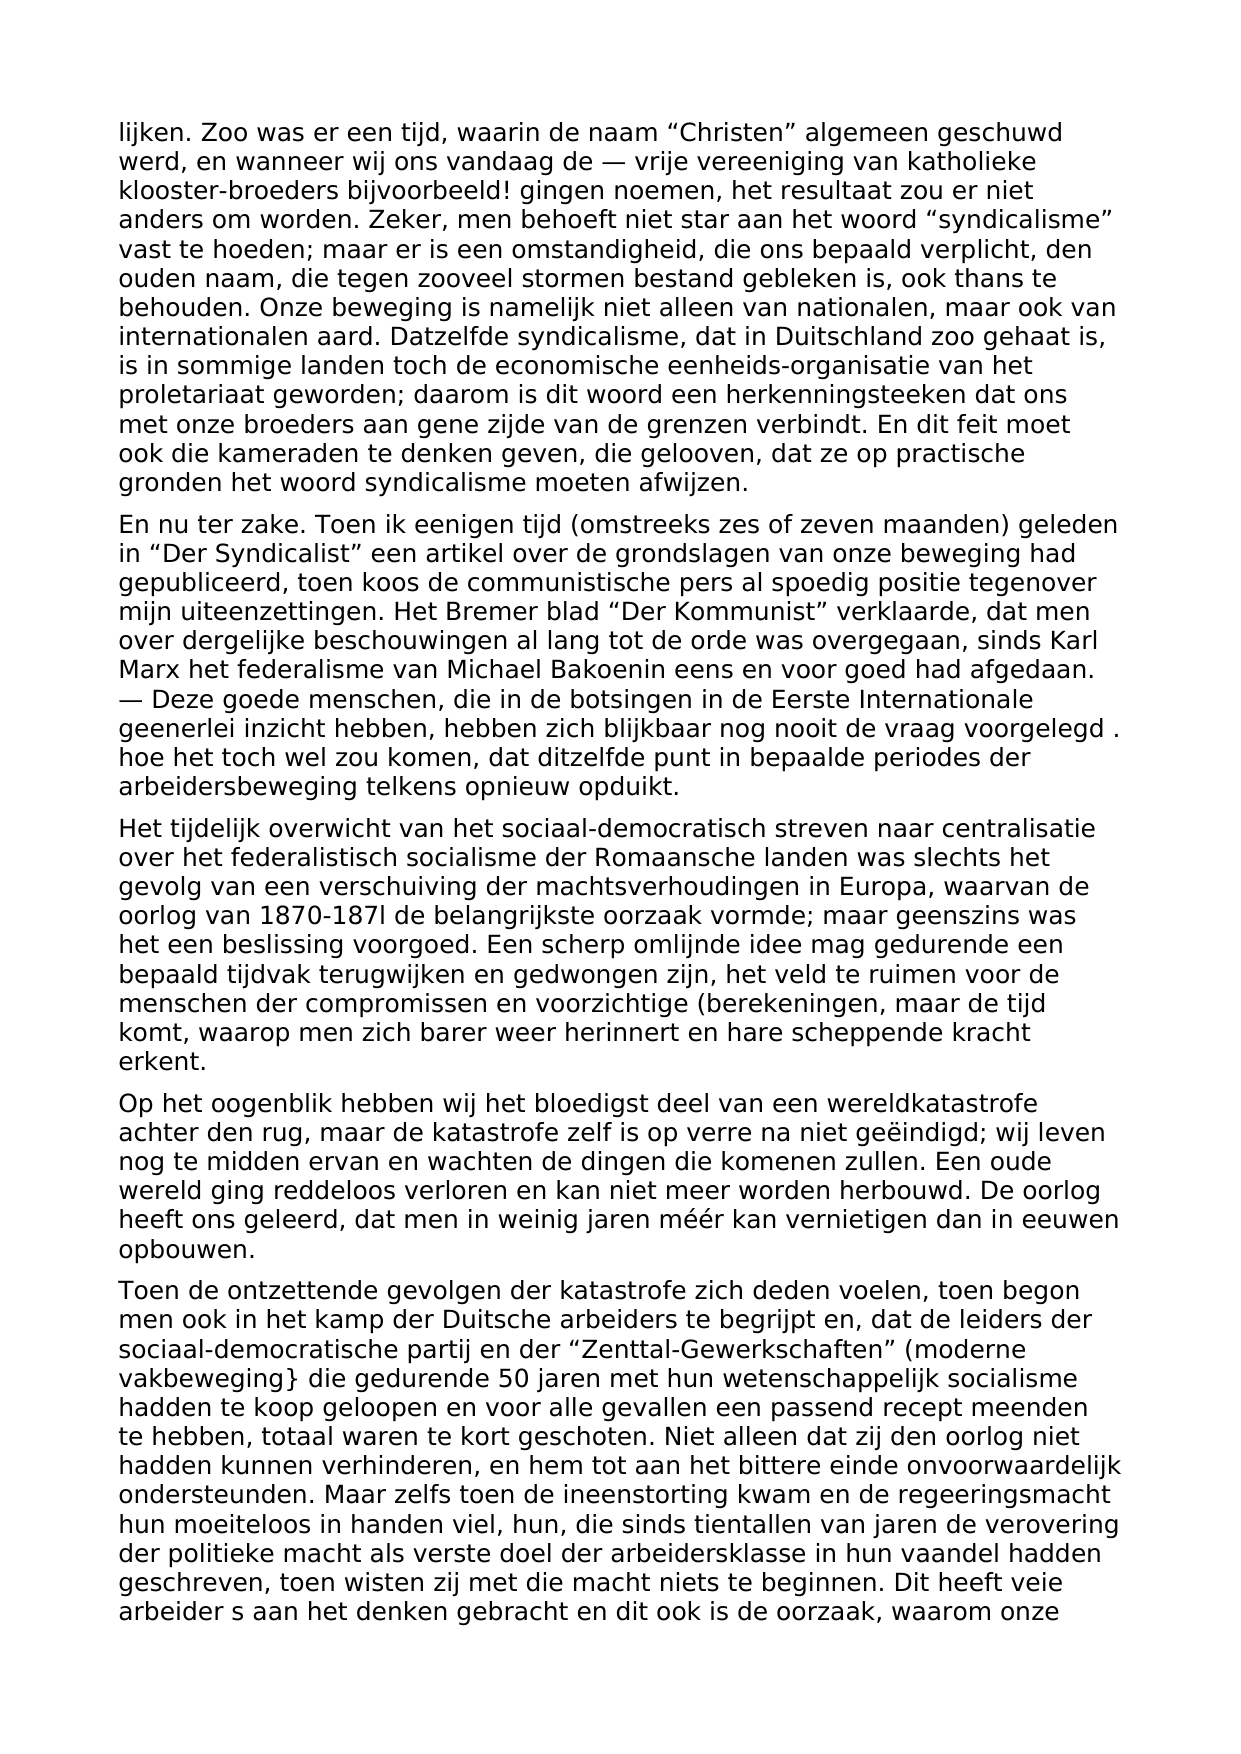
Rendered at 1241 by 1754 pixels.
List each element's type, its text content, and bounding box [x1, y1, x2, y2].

text En nu ter zake. Toen ik eenigen tijd (omstreeks zes of zeven maanden) geleden in “Der Syndicalist” een artikel over de grondslagen van onze beweging had gepubliceerd, toen koos de communistische pers al spoedig positie tegenover mijn uiteenzettingen. Het Bremer blad “Der Kommunist” verklaarde, dat men over dergelijke beschouwingen al lang tot de orde was overgegaan, sinds Karl Marx het federalisme van Michael Bakoenin eens en voor goed had afgedaan. — Deze goede menschen, die in de botsingen in de Eerste Internationale geenerlei inzicht hebben, hebben zich blijkbaar nog nooit de vraag voorgelegd . hoe het toch wel zou komen, dat ditzelfde punt in bepaalde periodes der arbeidersbeweging telkens opnieuw opduikt. [118, 510, 1122, 801]
text Op het oogenblik hebben wij het bloedigst deel van een wereldkatastrofe achter den rug, maar de katastrofe zelf is op verre na niet geëindigd; wij leven nog te midden ervan en wachten de dingen die komenen zullen. Een oude wereld ging reddeloos verloren en kan niet meer worden herbouwd. De oorlog heeft ons geleerd, dat men in weinig jaren méér kan vernietigen dan in eeuwen opbouwen. [118, 1089, 1122, 1264]
text lijken. Zoo was er een tijd, waarin de naam “Christen” algemeen geschuwd werd, en wanneer wij ons vandaag de — vrije vereeniging van katholieke klooster-broeders bijvoorbeeld! gingen noemen, het resultaat zou er niet anders om worden. Zeker, men behoeft niet star aan het woord “syndicalisme” vast te hoeden; maar er is een omstandigheid, die ons bepaald verplicht, den ouden naam, die tegen zooveel stormen bestand gebleken is, ook thans te behouden. Onze beweging is namelijk niet alleen van nationalen, maar ook van internationalen aard. Datzelfde syndicalisme, dat in Duitschland zoo gehaat is, is in sommige landen toch de economische eenheids-organisatie van het proletariaat geworden; daarom is dit woord een herkenningsteeken dat ons met onze broeders aan gene zijde van de grenzen verbindt. En dit feit moet ook die kameraden te denken geven, die gelooven, dat ze op practische gronden het woord syndicalisme moeten afwijzen. [118, 118, 1122, 497]
text Het tijdelijk overwicht van het sociaal-democratisch streven naar centralisatie over het federalistisch socialisme der Romaansche landen was slechts het gevolg van een verschuiving der machtsverhoudingen in Europa, waarvan de oorlog van 1870-187l de belangrijkste oorzaak vormde; maar geenszins was het een beslissing voorgoed. Een scherp omlijnde idee mag gedurende een bepaald tijdvak terugwijken en gedwongen zijn, het veld te ruimen voor de menschen der compromissen en voorzichtige (berekeningen, maar de tijd komt, waarop men zich barer weer herinnert en hare scheppende kracht erkent. [118, 814, 1122, 1076]
text Toen de ontzettende gevolgen der katastrofe zich deden voelen, toen begon men ook in het kamp der Duitsche arbeiders te begrijpt en, dat de leiders der sociaal-democratische partij en der “Zenttal-Gewerkschaften” (moderne vakbeweging} die gedurende 50 jaren met hun wetenschappelijk socialisme hadden te koop geloopen en voor alle gevallen een passend recept meenden te hebben, totaal waren te kort geschoten. Niet alleen dat zij den oorlog niet hadden kunnen verhinderen, en hem tot aan het bittere einde onvoorwaardelijk ondersteunden. Maar zelfs toen de ineenstorting kwam en de regeeringsmacht hun moeiteloos in handen viel, hun, die sinds tientallen van jaren de verovering der politieke macht als verste doel der arbeidersklasse in hun vaandel hadden geschreven, toen wisten zij met die macht niets te beginnen. Dit heeft veie arbeider s aan het denken gebracht en dit ook is de oorzaak, waarom onze [118, 1276, 1122, 1626]
